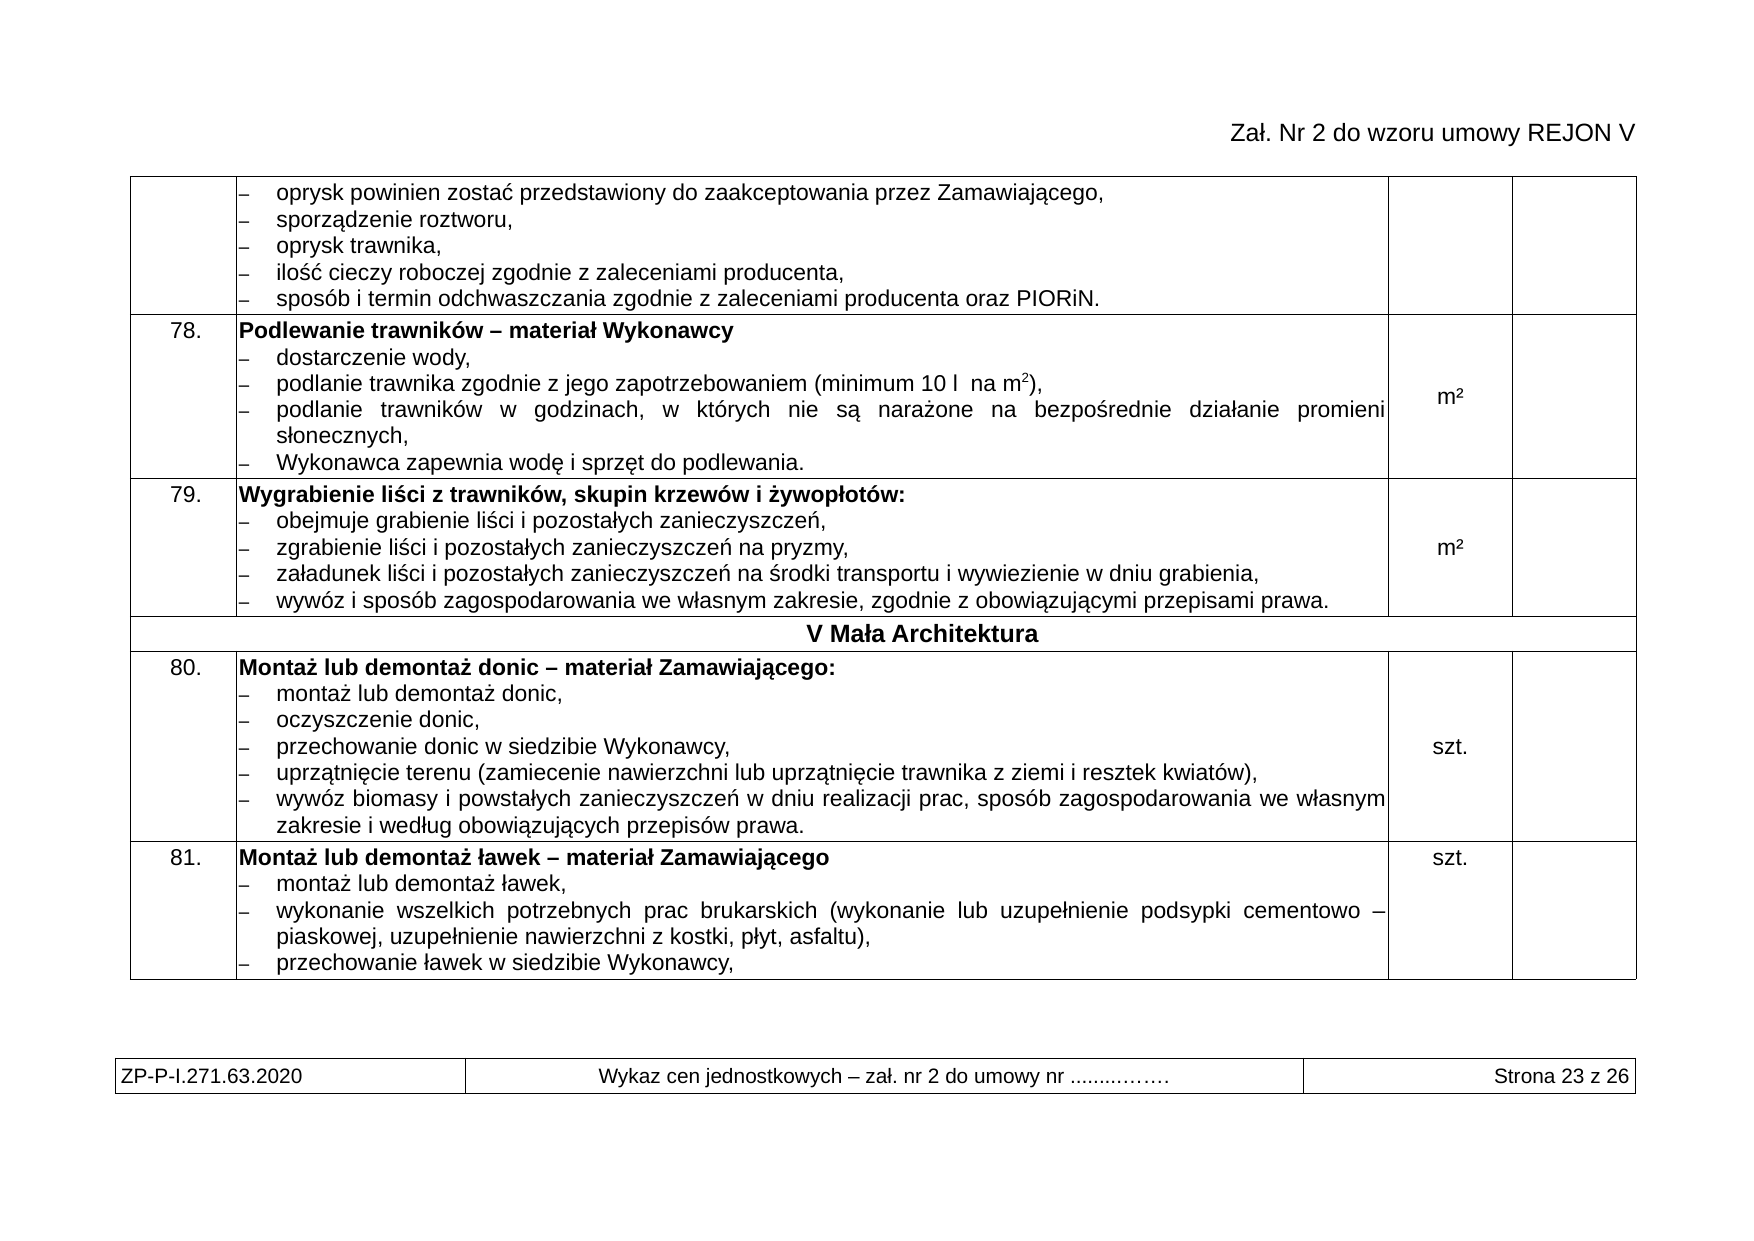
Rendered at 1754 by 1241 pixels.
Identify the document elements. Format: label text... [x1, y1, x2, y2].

table_cell Montaż lub demontaż ławek – materiał Zamawiającego montaż lub demontaż ławek, wykonanie wszelkich potrzebnych prac brukarskich (wykonanie lub uzupełnienie podsypki cementowo – piaskowej, uzupełnienie nawierzchni z kostki, płyt, asfaltu), przechowanie ławek w siedzibie Wykonawcy, uprzątnięcie terenu z powstałych zanieczyszczeń, wywóz powstałych zanieczyszczeń w dniu realizacji prac, sposób zagospodarowania we własnym zakresie i według obowiązujących przepisów prawa. [237, 842, 1388, 979]
table_cell Podlewanie trawników – materiał Wykonawcy dostarczenie wody, podlanie trawnika zgodnie z jego zapotrzebowaniem (minimum 10 l na m2), podlanie trawników w godzinach, w których nie są narażone na bezpośrednie działanie promieni słonecznych, Wykonawca zapewnia wodę i sprzęt do podlewania. [237, 315, 1388, 478]
table_cell Montaż lub demontaż donic – materiał Zamawiającego: montaż lub demontaż donic, oczyszczenie donic, przechowanie donic w siedzibie Wykonawcy, uprzątnięcie terenu (zamiecenie nawierzchni lub uprzątnięcie trawnika z ziemi i resztek kwiatów), wywóz biomasy i powstałych zanieczyszczeń w dniu realizacji prac, sposób zagospodarowania we własnym zakresie i według obowiązujących przepisów prawa. [237, 652, 1388, 841]
table_cell [131, 479, 236, 616]
table_cell [1513, 315, 1636, 478]
table_cell V Mała Architektura [131, 617, 1636, 651]
table_cell [131, 652, 236, 841]
table_cell [131, 842, 236, 979]
table_cell szt. [1389, 652, 1512, 841]
table_cell m² [1389, 479, 1512, 616]
table_cell [1513, 652, 1636, 841]
table_cell [131, 315, 236, 478]
table_cell m² [1389, 315, 1512, 478]
table_cell [1513, 177, 1636, 314]
table_cell [1513, 842, 1636, 979]
table_cell szt. [1389, 842, 1512, 979]
table_cell [1513, 479, 1636, 616]
table_cell Oprysk trawników - materiał Wykonawcy: w zależności od występującego rodzaju zagrożenia na trawniku zastosować odpowiedni środek, oprysk powinien zostać przedstawiony do zaakceptowania przez Zamawiającego, sporządzenie roztworu, oprysk trawnika, ilość cieczy roboczej zgodnie z zaleceniami producenta, sposób i termin odchwaszczania zgodnie z zaleceniami producenta oraz PIORiN. [237, 177, 1388, 314]
table_cell Wygrabienie liści z trawników, skupin krzewów i żywopłotów: obejmuje grabienie liści i pozostałych zanieczyszczeń, zgrabienie liści i pozostałych zanieczyszczeń na pryzmy, załadunek liści i pozostałych zanieczyszczeń na środki transportu i wywiezienie w dniu grabienia, wywóz i sposób zagospodarowania we własnym zakresie, zgodnie z obowiązującymi przepisami prawa. [237, 479, 1388, 616]
table_cell [1389, 177, 1512, 314]
table_cell [131, 177, 236, 314]
